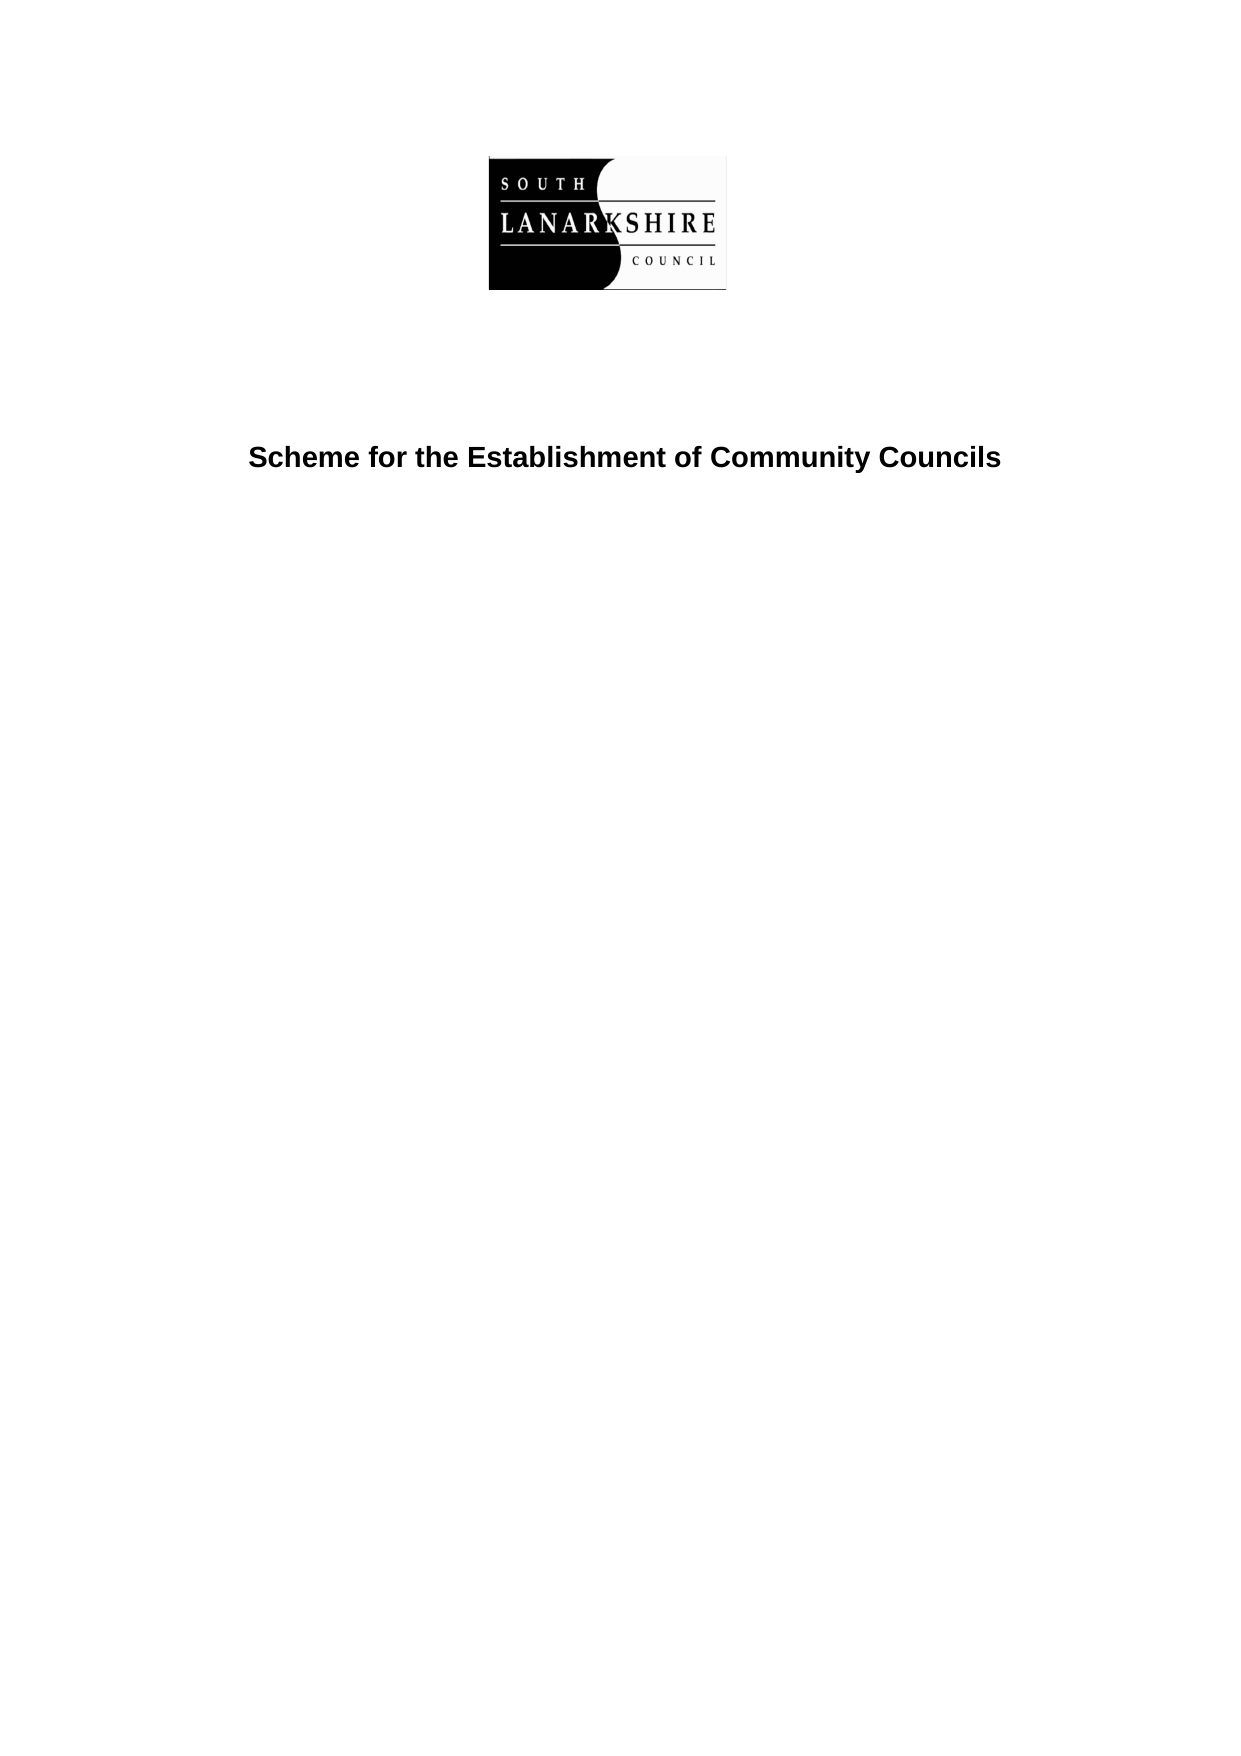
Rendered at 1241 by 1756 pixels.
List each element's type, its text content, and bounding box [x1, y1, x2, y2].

subtitle Scheme for the Establishment of Community Councils [159, 440, 1091, 474]
